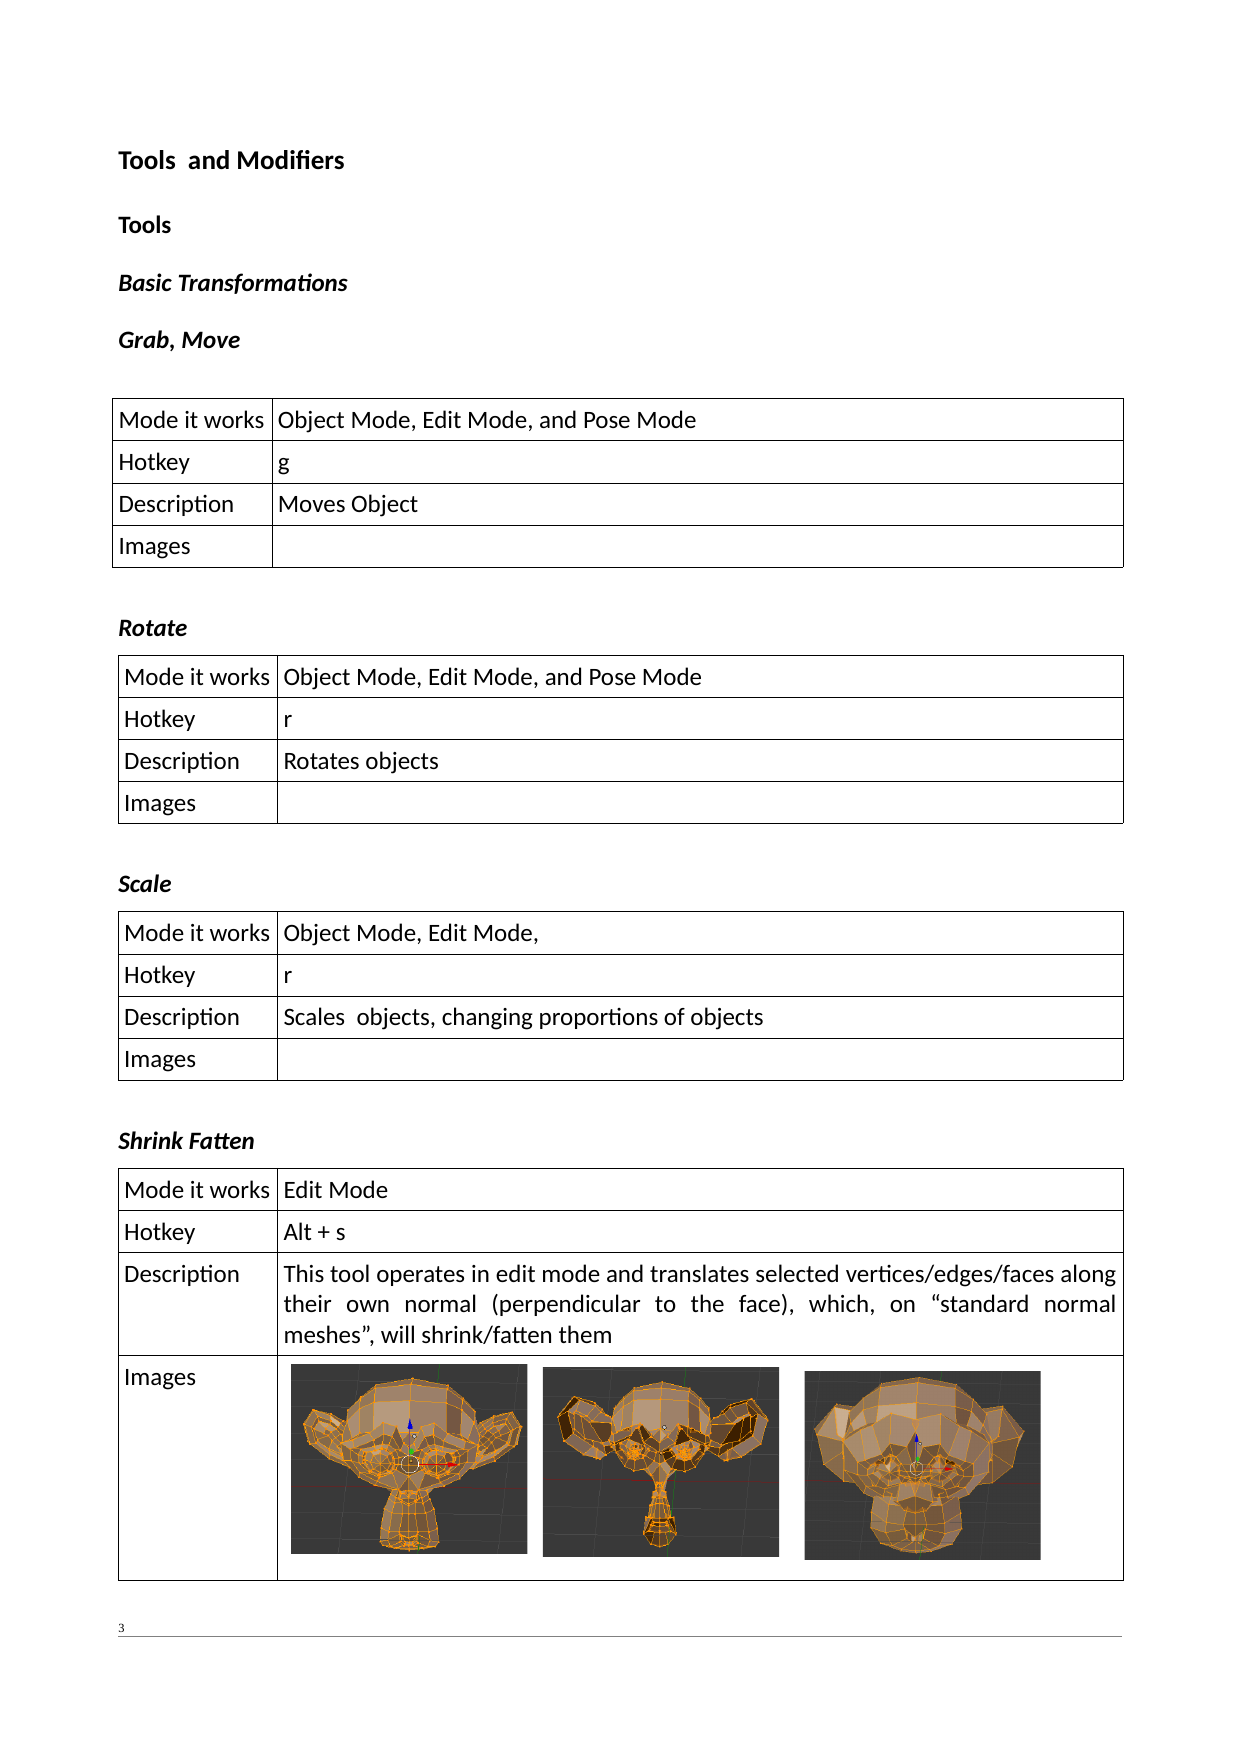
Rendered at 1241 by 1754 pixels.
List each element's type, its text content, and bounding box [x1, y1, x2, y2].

table_header Object Mode, Edit Mode, and Pose Mode [278, 656, 1123, 697]
table_cell Description [119, 740, 277, 781]
table_cell Images [119, 1039, 277, 1080]
table_cell Moves Object [273, 484, 1123, 524]
table_cell [278, 782, 1123, 823]
subtitle Tools and Modifiers [118, 143, 1122, 176]
table_cell Images [119, 1356, 277, 1580]
table_cell g [273, 441, 1123, 482]
subtitle Grab, Move [118, 325, 1122, 355]
table_cell Images [113, 526, 272, 567]
table_cell [278, 1039, 1123, 1080]
picture [804, 1371, 1041, 1560]
table_cell [273, 526, 1123, 567]
table_header Mode it works [119, 1169, 277, 1210]
table_cell r [278, 955, 1123, 996]
table_header Object Mode, Edit Mode, [278, 912, 1123, 953]
subtitle Shrink Fatten [118, 1125, 1122, 1155]
table_header Mode it works [113, 399, 272, 440]
table_cell Hotkey [119, 1211, 277, 1252]
table_cell This tool operates in edit mode and translates selected vertices/edges/faces along their own normal (perpendicular to the face), which, on “standard normal meshes”, will shrink/fatten them [278, 1253, 1123, 1355]
subtitle Tools [118, 209, 1122, 240]
table_cell Hotkey [119, 955, 277, 996]
picture [291, 1364, 528, 1554]
table_cell r [278, 698, 1123, 739]
table_cell Images [119, 782, 277, 823]
table_cell Hotkey [119, 698, 277, 739]
picture [542, 1367, 780, 1557]
table_header Mode it works [119, 912, 277, 953]
table_cell Description [113, 484, 272, 524]
table_cell Description [119, 1253, 277, 1355]
table_cell Alt + s [278, 1211, 1123, 1252]
table_header Object Mode, Edit Mode, and Pose Mode [273, 399, 1123, 440]
subtitle Basic Transformations [118, 267, 1122, 298]
table_cell Hotkey [113, 441, 272, 482]
table_header Edit Mode [278, 1169, 1123, 1210]
table_header Mode it works [119, 656, 277, 697]
table_cell Rotates objects [278, 740, 1123, 781]
table_cell Scales objects, changing proportions of objects [278, 997, 1123, 1038]
table_cell [278, 1356, 1123, 1580]
subtitle Rotate [118, 612, 1122, 642]
subtitle Scale [118, 868, 1122, 899]
table_cell Description [119, 997, 277, 1038]
